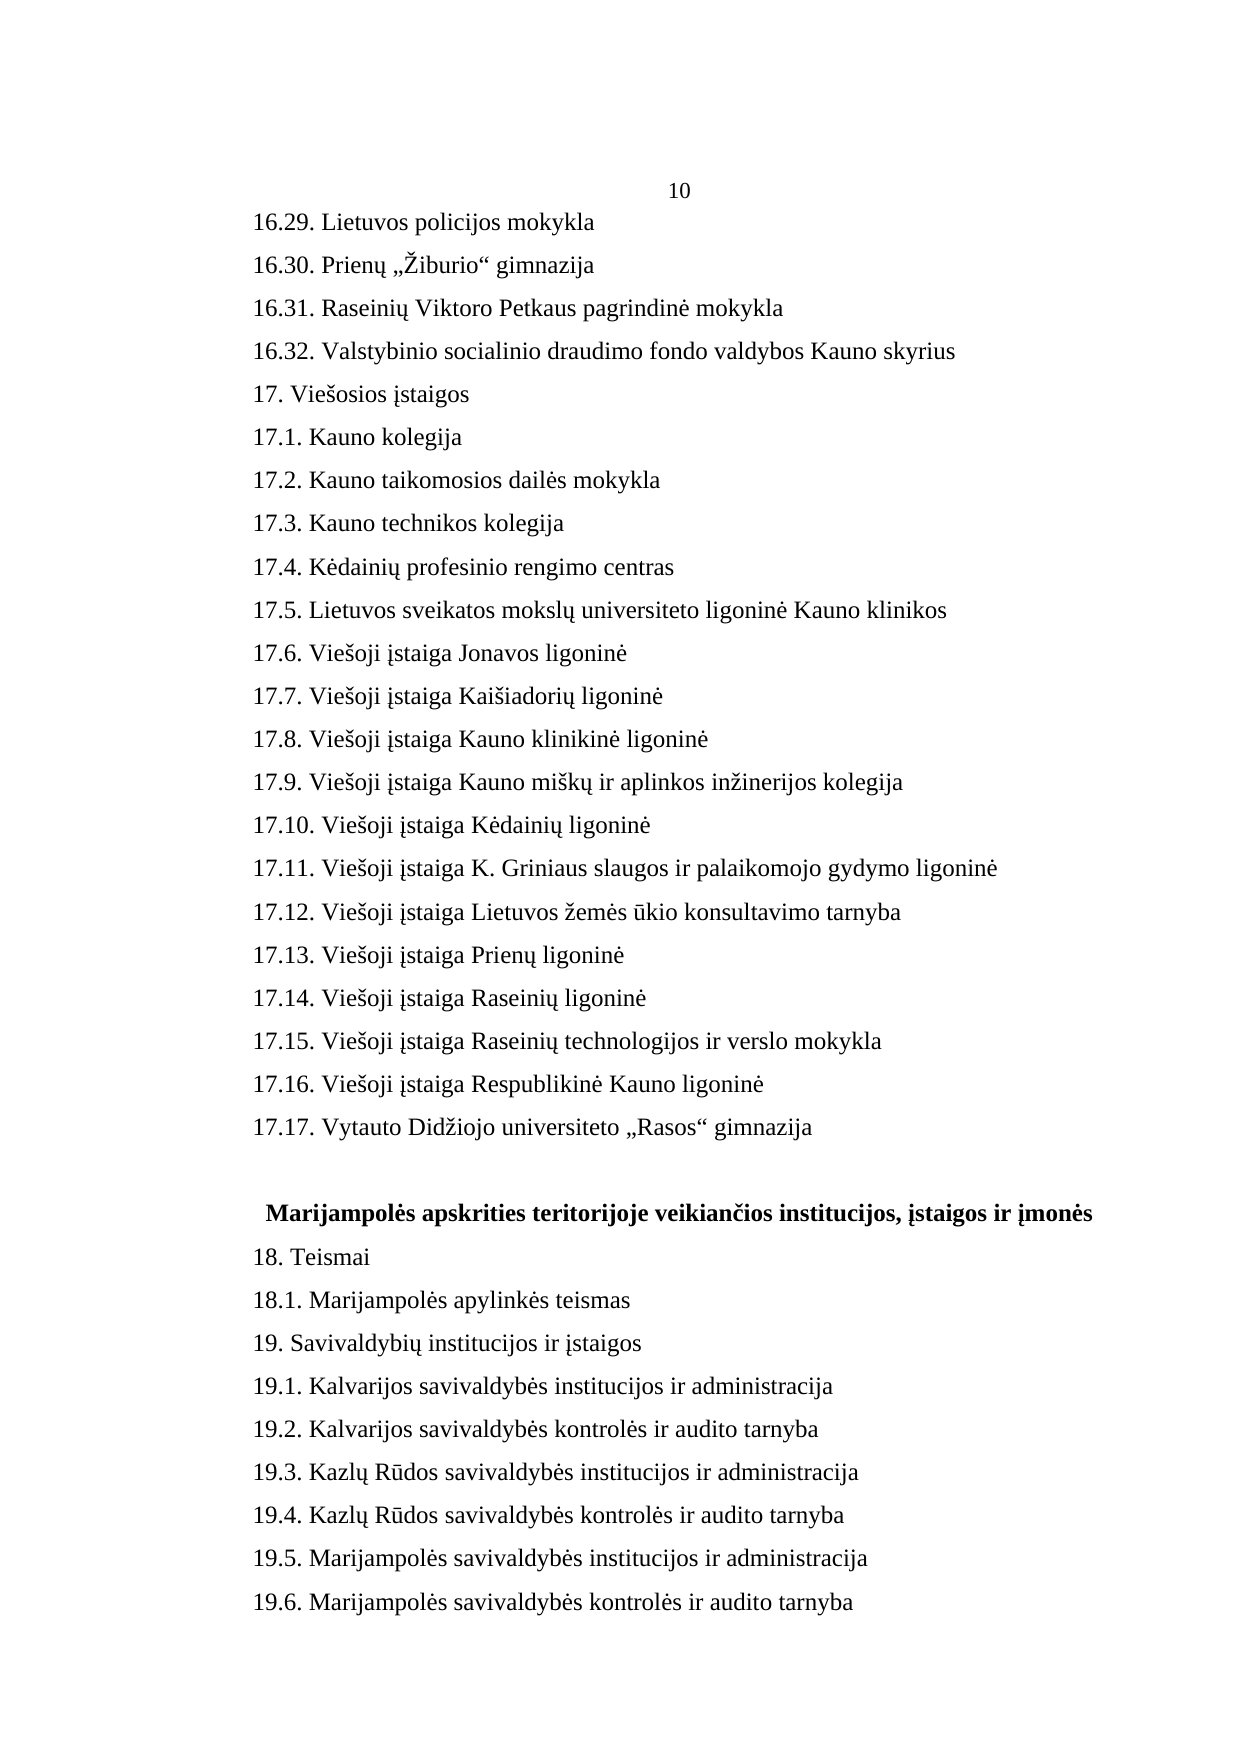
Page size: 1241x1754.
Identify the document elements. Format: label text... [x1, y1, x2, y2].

text 17.13. Viešoji įstaiga Prienų ligoninė [177, 940, 1181, 968]
text 17.9. Viešoji įstaiga Kauno miškų ir aplinkos inžinerijos kolegija [177, 767, 1181, 796]
text 17.14. Viešoji įstaiga Raseinių ligoninė [177, 983, 1181, 1012]
text 19.5. Marijampolės savivaldybės institucijos ir administracija [177, 1543, 1181, 1572]
text 17.8. Viešoji įstaiga Kauno klinikinė ligoninė [177, 724, 1181, 753]
text 16.31. Raseinių Viktoro Petkaus pagrindinė mokykla [177, 293, 1181, 322]
text 18.1. Marijampolės apylinkės teismas [177, 1285, 1181, 1313]
text 16.30. Prienų „Žiburio“ gimnazija [177, 250, 1181, 278]
text 17.7. Viešoji įstaiga Kaišiadorių ligoninė [177, 681, 1181, 710]
text 16.29. Lietuvos policijos mokykla [177, 207, 1181, 235]
text 17.17. Vytauto Didžiojo universiteto „Rasos“ gimnazija [177, 1112, 1181, 1141]
text 19.2. Kalvarijos savivaldybės kontrolės ir audito tarnyba [177, 1414, 1181, 1443]
text 17. Viešosios įstaigos [177, 379, 1181, 408]
text 17.15. Viešoji įstaiga Raseinių technologijos ir verslo mokykla [177, 1026, 1181, 1055]
text 17.12. Viešoji įstaiga Lietuvos žemės ūkio konsultavimo tarnyba [177, 897, 1181, 925]
text 17.4. Kėdainių profesinio rengimo centras [177, 552, 1181, 580]
text 17.1. Kauno kolegija [177, 422, 1181, 451]
text 17.10. Viešoji įstaiga Kėdainių ligoninė [177, 810, 1181, 839]
text 17.3. Kauno technikos kolegija [177, 508, 1181, 537]
text 19. Savivaldybių institucijos ir įstaigos [177, 1328, 1181, 1357]
text 17.5. Lietuvos sveikatos mokslų universiteto ligoninė Kauno klinikos [177, 595, 1181, 623]
text 19.4. Kazlų Rūdos savivaldybės kontrolės ir audito tarnyba [177, 1500, 1181, 1529]
text 17.16. Viešoji įstaiga Respublikinė Kauno ligoninė [177, 1069, 1181, 1098]
text Marijampolės apskrities teritorijoje veikiančios institucijos, įstaigos ir įmonės [177, 1198, 1181, 1227]
text 16.32. Valstybinio socialinio draudimo fondo valdybos Kauno skyrius [177, 336, 1181, 365]
text 19.3. Kazlų Rūdos savivaldybės institucijos ir administracija [177, 1457, 1181, 1486]
text 19.6. Marijampolės savivaldybės kontrolės ir audito tarnyba [177, 1587, 1181, 1615]
text 19.1. Kalvarijos savivaldybės institucijos ir administracija [177, 1371, 1181, 1400]
text 18. Teismai [177, 1242, 1181, 1270]
text 17.6. Viešoji įstaiga Jonavos ligoninė [177, 638, 1181, 667]
text 17.11. Viešoji įstaiga K. Griniaus slaugos ir palaikomojo gydymo ligoninė [177, 853, 1181, 882]
text 17.2. Kauno taikomosios dailės mokykla [177, 465, 1181, 494]
